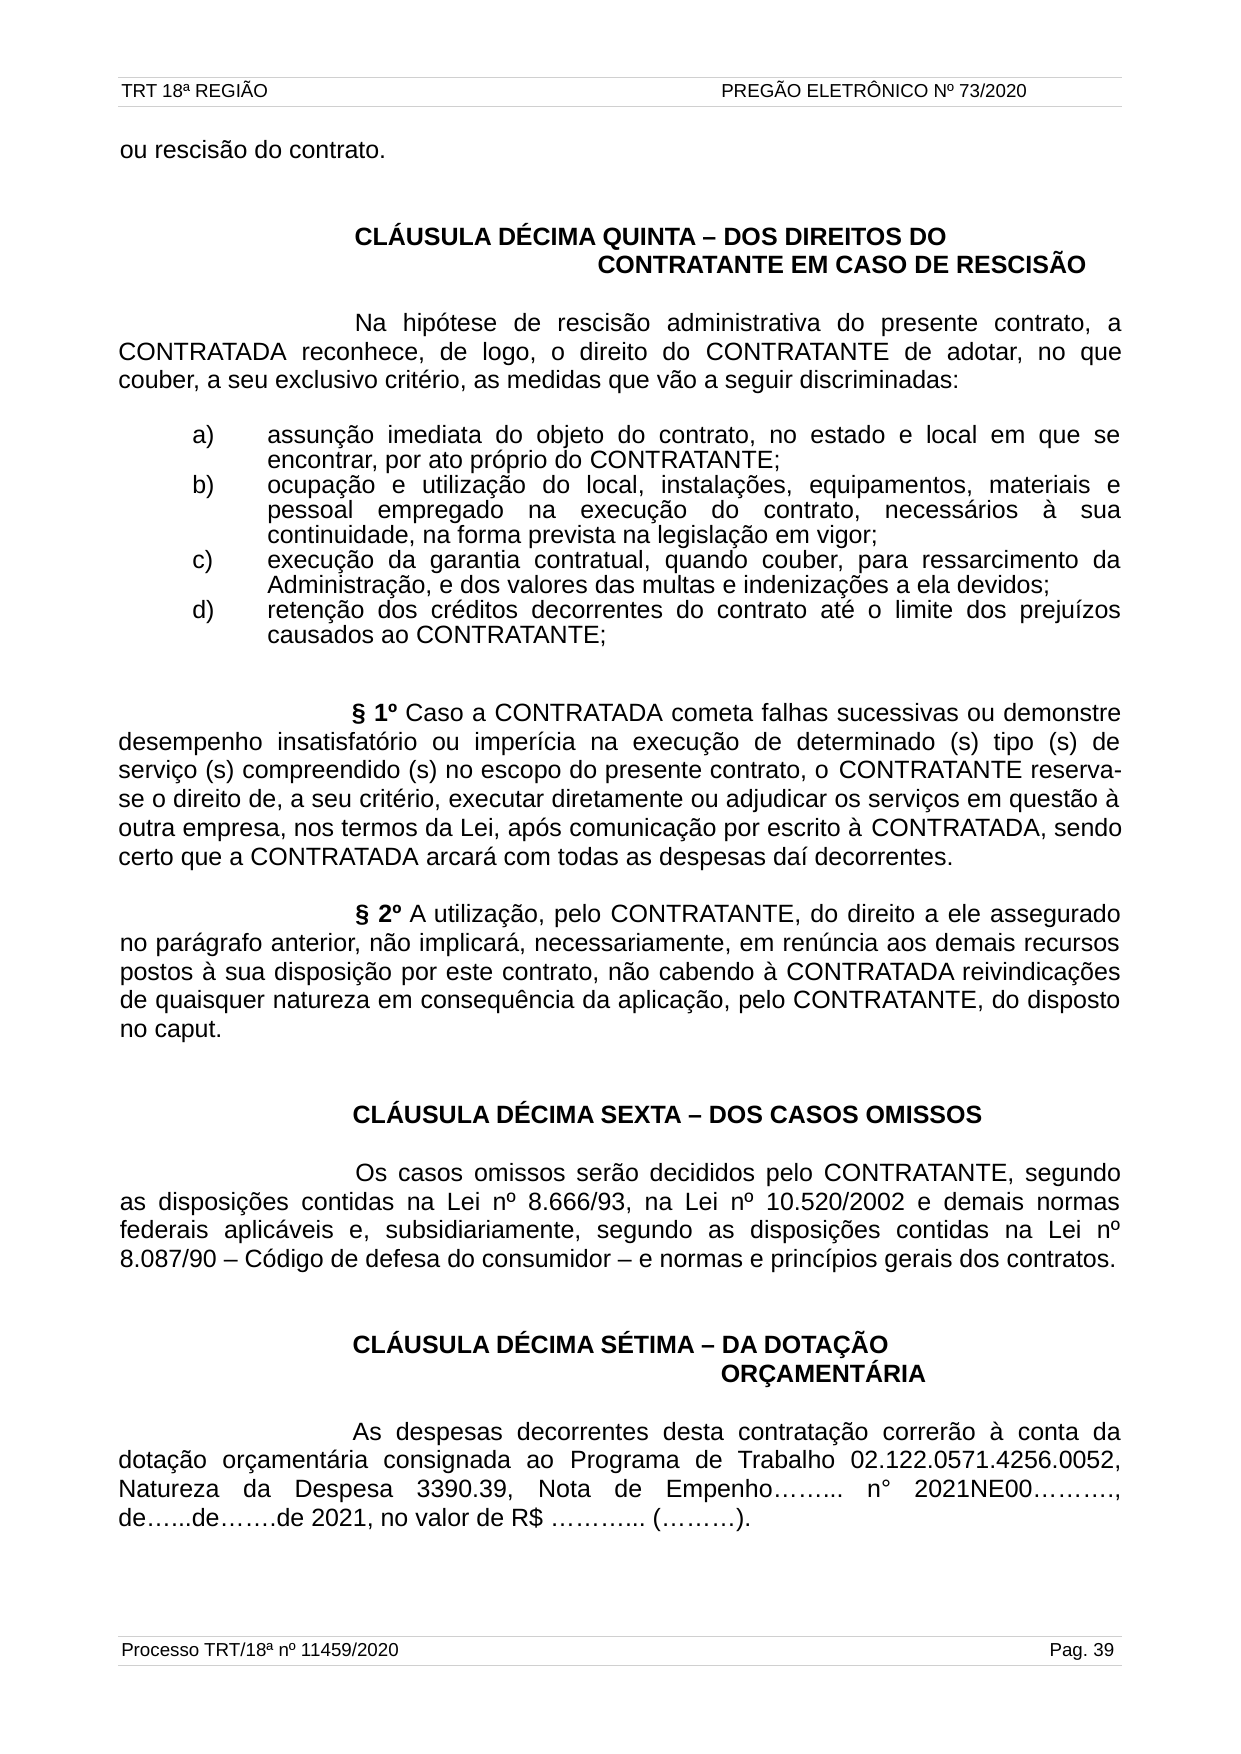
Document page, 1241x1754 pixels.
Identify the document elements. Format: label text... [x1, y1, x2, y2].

list retenção dos créditos decorrentes do contrato até o limite dos prejuízos causados ao CONTRATANTE; [192, 598, 1122, 648]
text ORÇAMENTÁRIA [118, 1359, 1122, 1388]
text Os casos omissos serão decididos pelo CONTRATANTE, segundo as disposições contidas na Lei nº 8.666/93, na Lei nº 10.520/2002 e demais normas federais aplicáveis e, subsidiariamente, segundo as disposições contidas na Lei nº 8.087/90 – Código de defesa do consumidor – e normas e princípios gerais dos contratos. [119, 1158, 1122, 1273]
list assunção imediata do objeto do contrato, no estado e local em que se encontrar, por ato próprio do CONTRATANTE; [192, 423, 1122, 473]
text CLÁUSULA DÉCIMA SEXTA – DOS CASOS OMISSOS [118, 1101, 1122, 1129]
text ou rescisão do contrato. [119, 136, 1122, 164]
text § 1º Caso a CONTRATADA cometa falhas sucessivas ou demonstre desempenho insatisfatório ou imperícia na execução de determinado (s) tipo (s) de serviço (s) compreendido (s) no escopo do presente contrato, o CONTRATANTE reserva-se o direito de, a seu critério, executar diretamente ou adjudicar os serviços em questão à outra empresa, nos termos da Lei, após comunicação por escrito à CONTRATADA, sendo certo que a CONTRATADA arcará com todas as despesas daí decorrentes. [118, 698, 1122, 871]
text CLÁUSULA DÉCIMA SÉTIMA – DA DOTAÇÃO [118, 1331, 1122, 1359]
text CLÁUSULA DÉCIMA QUINTA – DOS DIREITOS DO [354, 222, 1122, 251]
list execução da garantia contratual, quando couber, para ressarcimento da Administração, e dos valores das multas e indenizações a ela devidos; [192, 548, 1122, 598]
list ocupação e utilização do local, instalações, equipamentos, materiais e pessoal empregado na execução do contrato, necessários à sua continuidade, na forma prevista na legislação em vigor; [192, 473, 1122, 548]
text As despesas decorrentes desta contratação correrão à conta da dotação orçamentária consignada ao Programa de Trabalho 02.122.0571.4256.0052, Natureza da Despesa 3390.39, Nota de Empenho……... n° 2021NE00………., de…...de…….de 2021, no valor de R$ ………... (………). [118, 1417, 1122, 1532]
text Na hipótese de rescisão administrativa do presente contrato, a CONTRATADA reconhece, de logo, o direito do CONTRATANTE de adotar, no que couber, a seu exclusivo critério, as medidas que vão a seguir discriminadas: [118, 308, 1122, 394]
text § 2º A utilização, pelo CONTRATANTE, do direito a ele assegurado no parágrafo anterior, não implicará, necessariamente, em renúncia aos demais recursos postos à sua disposição por este contrato, não cabendo à CONTRATADA reivindicações de quaisquer natureza em consequência da aplicação, pelo CONTRATANTE, do disposto no caput. [119, 899, 1122, 1043]
text CONTRATANTE EM CASO DE RESCISÃO [354, 251, 1122, 279]
